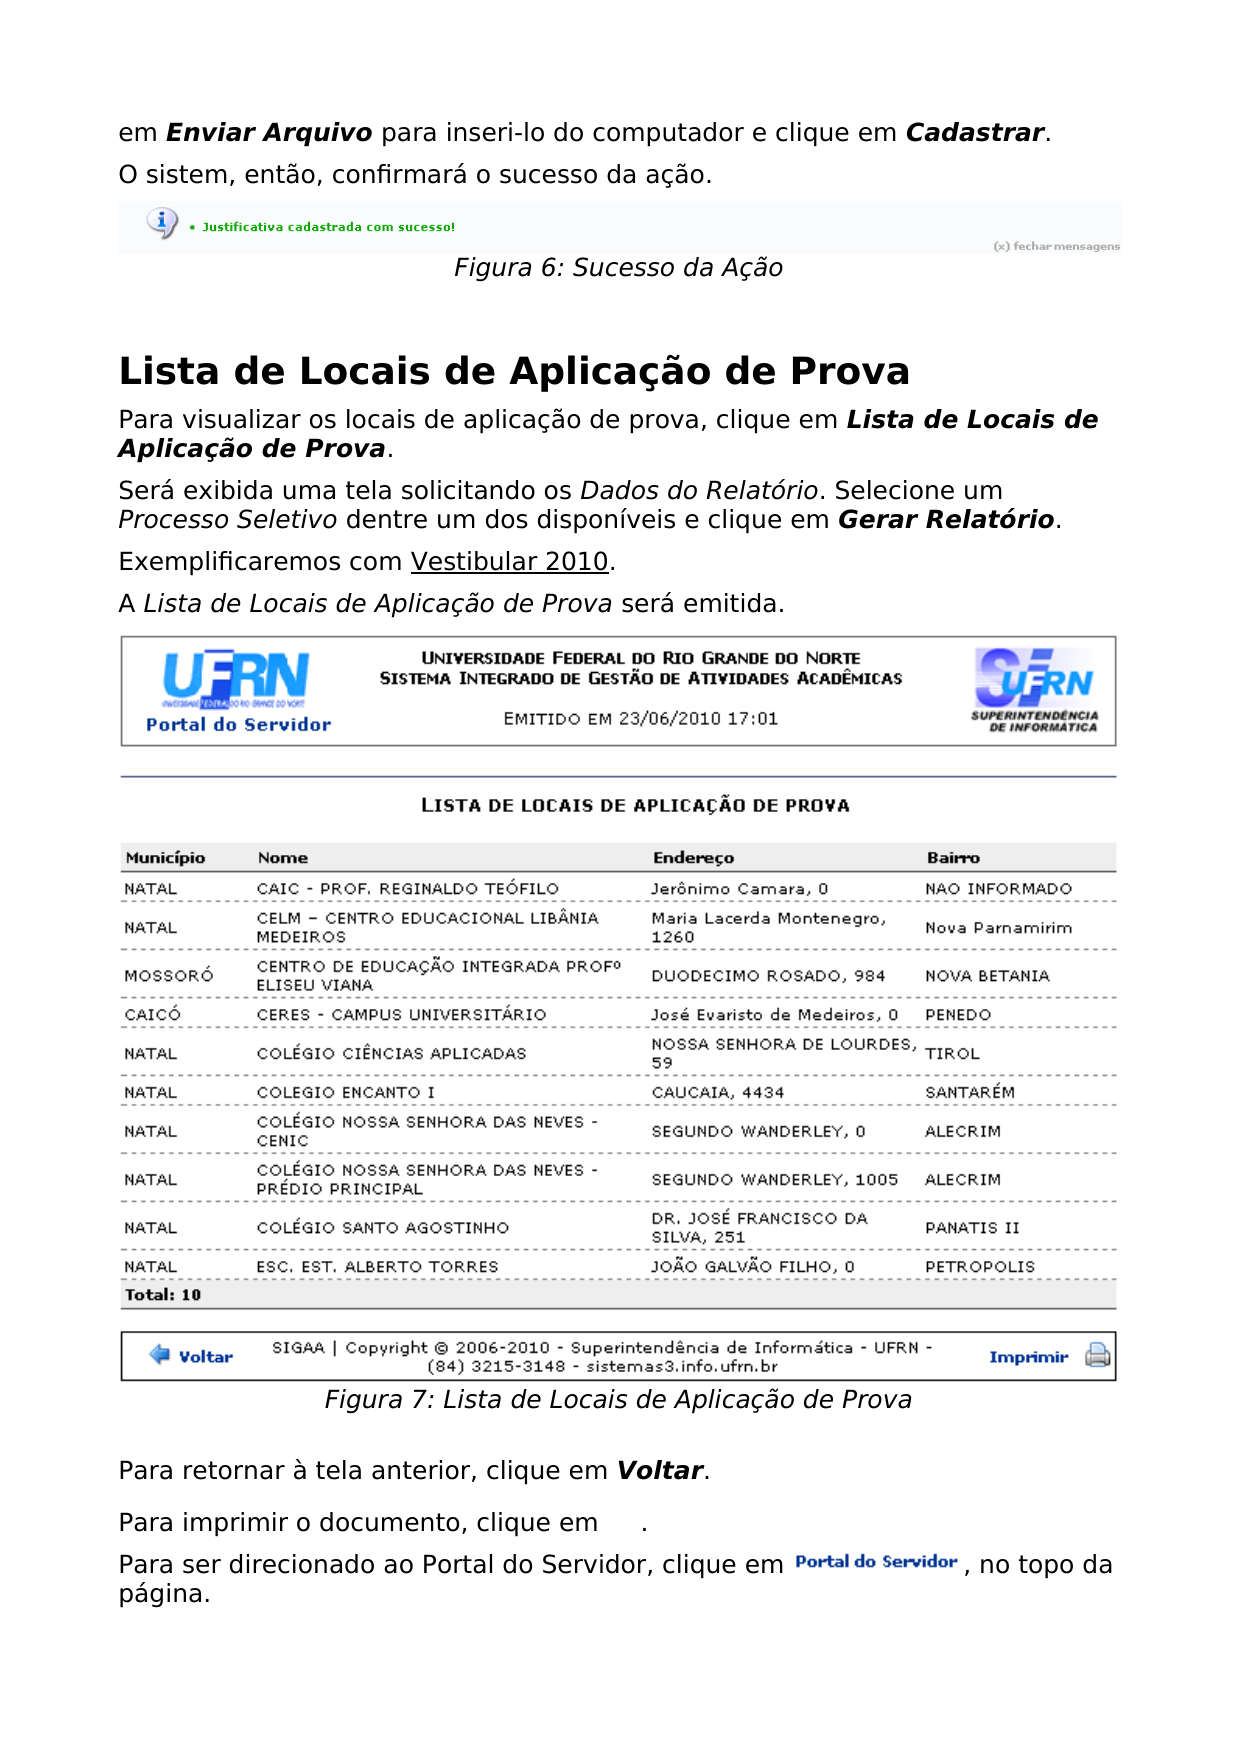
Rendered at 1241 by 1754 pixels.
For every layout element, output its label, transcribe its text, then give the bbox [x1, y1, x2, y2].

text Figura 6: Sucesso da Ação [118, 254, 1122, 283]
text Para retornar à tela anterior, clique em Voltar. [118, 1456, 1122, 1486]
text A Lista de Locais de Aplicação de Prova será emitida. [118, 589, 1122, 618]
text Exemplificaremos com Vestibular 2010. [118, 547, 1122, 576]
picture [118, 630, 1123, 1386]
picture [792, 1551, 963, 1574]
text Figura 7: Lista de Locais de Aplicação de Prova [118, 1386, 1122, 1415]
text Será exibida uma tela solicitando os Dados do Relatório. Selecione um Processo Seletivo dentre um dos disponíveis e clique em Gerar Relatório. [118, 476, 1122, 534]
text O sistem, então, confirmará o sucesso da ação. [118, 160, 1122, 189]
text Para imprimir o documento, clique em . [118, 1498, 1122, 1537]
picture [118, 201, 1123, 254]
text Para visualizar os locais de aplicação de prova, clique em Lista de Locais de Aplicação de Prova. [118, 405, 1122, 464]
text em Enviar Arquivo para inseri-lo do computador e clique em Cadastrar. [118, 118, 1122, 147]
text Para ser direcionado ao Portal do Servidor, clique em , no topo da página. [118, 1550, 1122, 1608]
subtitle Lista de Locais de Aplicação de Prova [118, 349, 1122, 393]
